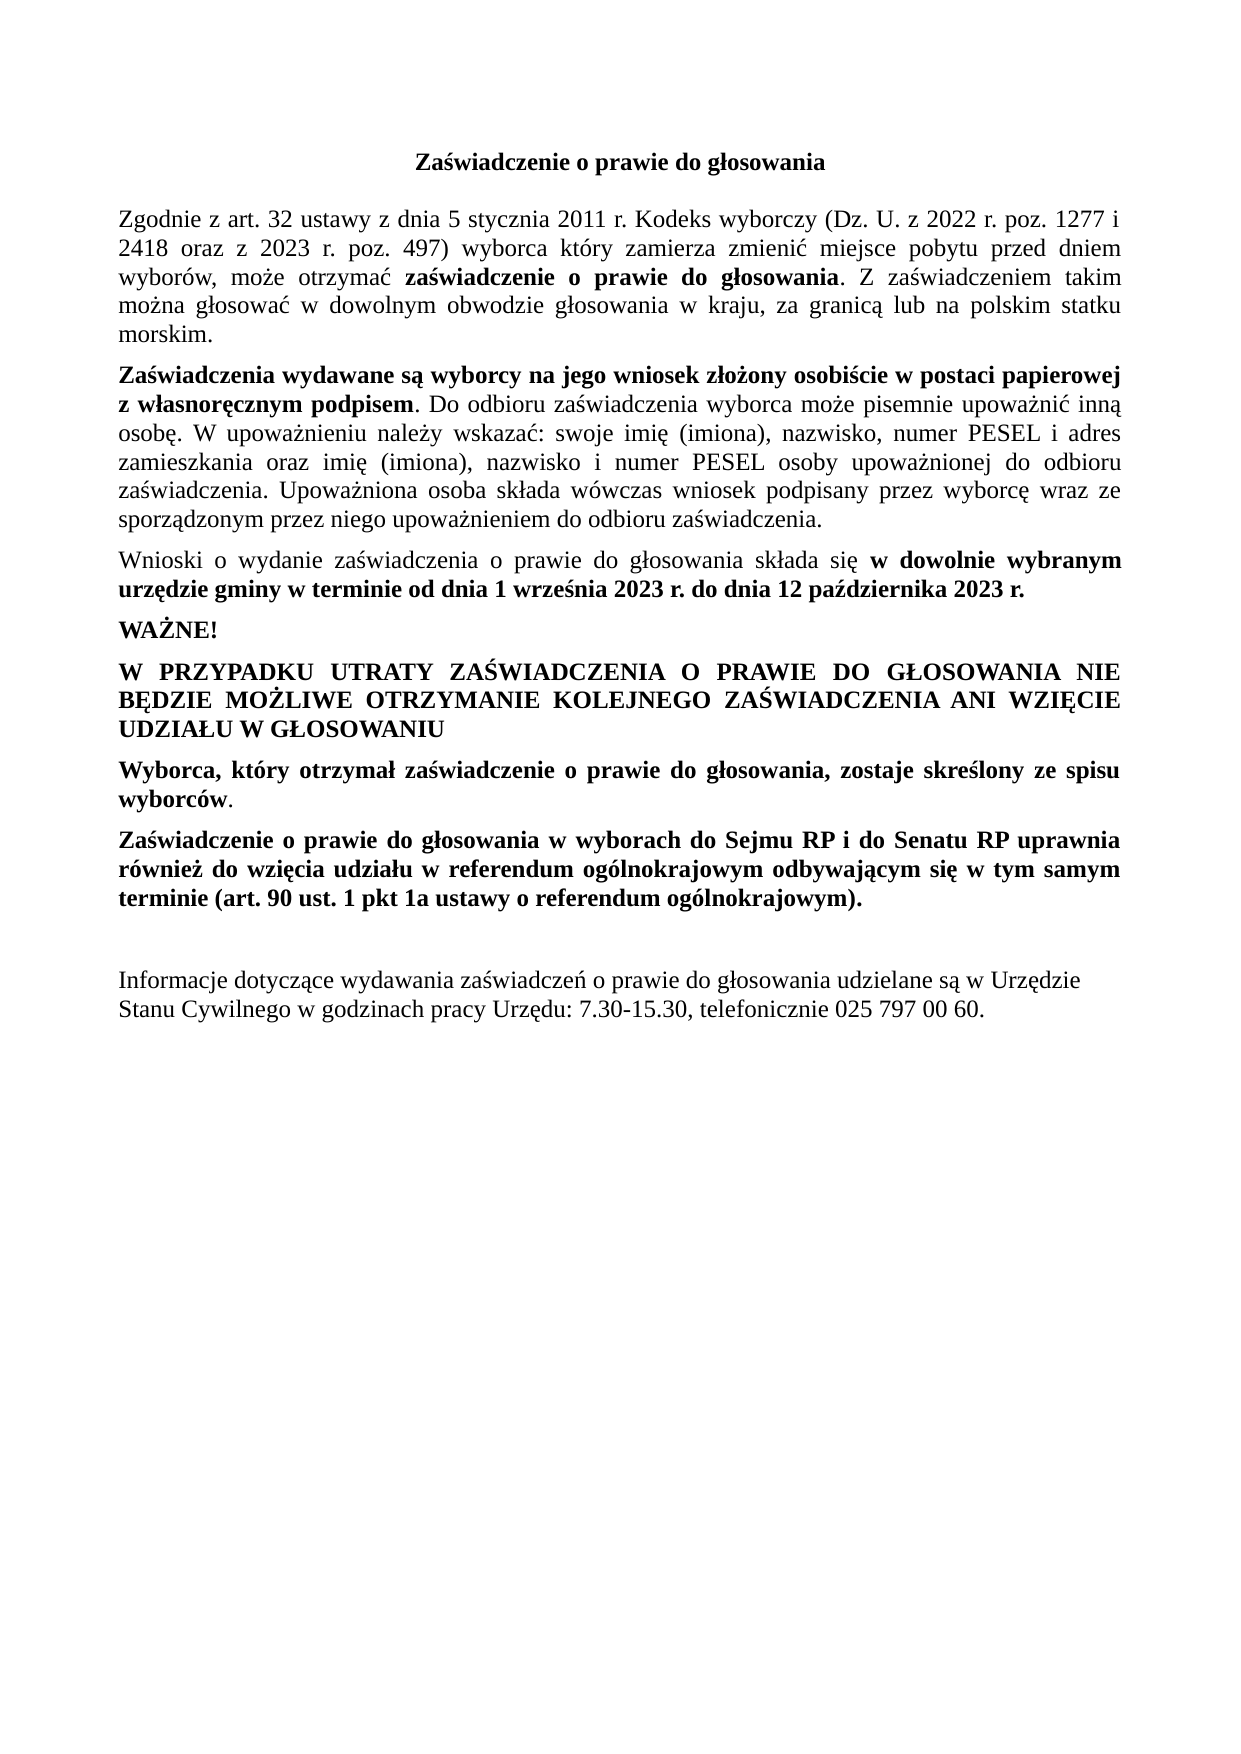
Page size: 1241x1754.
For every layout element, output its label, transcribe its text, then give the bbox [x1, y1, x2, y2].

text Informacje dotyczące wydawania zaświadczeń o prawie do głosowania udzielane są w Urzędzie Stanu Cywilnego w godzinach pracy Urzędu: 7.30-15.30, telefonicznie 025 797 00 60. [118, 966, 1122, 1023]
text Zaświadczenie o prawie do głosowania w wyborach do Sejmu RP i do Senatu RP uprawnia również do wzięcia udziału w referendum ogólnokrajowym odbywającym się w tym samym terminie (art. 90 ust. 1 pkt 1a ustawy o referendum ogólnokrajowym). [118, 826, 1122, 912]
text Wnioski o wydanie zaświadczenia o prawie do głosowania składa się w dowolnie wybranym urzędzie gminy w terminie od dnia 1 września 2023 r. do dnia 12 października 2023 r. [118, 546, 1122, 603]
text Zgodnie z art. 32 ustawy z dnia 5 stycznia 2011 r. Kodeks wyborczy (Dz. U. z 2022 r. poz. 1277 i 2418 oraz z 2023 r. poz. 497) wyborca który zamierza zmienić miejsce pobytu przed dniem wyborów, może otrzymać zaświadczenie o prawie do głosowania. Z zaświadczeniem takim można głosować w dowolnym obwodzie głosowania w kraju, za granicą lub na polskim statku morskim. [118, 204, 1122, 348]
text W PRZYPADKU UTRATY ZAŚWIADCZENIA O PRAWIE DO GŁOSOWANIA NIE BĘDZIE MOŻLIWE OTRZYMANIE KOLEJNEGO ZAŚWIADCZENIA ANI WZIĘCIE UDZIAŁU W GŁOSOWANIU [118, 657, 1122, 743]
text Zaświadczenia wydawane są wyborcy na jego wniosek złożony osobiście w postaci papierowej z własnoręcznym podpisem. Do odbioru zaświadczenia wyborca może pisemnie upoważnić inną osobę. W upoważnieniu należy wskazać: swoje imię (imiona), nazwisko, numer PESEL i adres zamieszkania oraz imię (imiona), nazwisko i numer PESEL osoby upoważnionej do odbioru zaświadczenia. Upoważniona osoba składa wówczas wniosek podpisany przez wyborcę wraz ze sporządzonym przez niego upoważnieniem do odbioru zaświadczenia. [118, 361, 1122, 533]
text Zaświadczenie o prawie do głosowania [118, 147, 1122, 176]
text Wyborca, który otrzymał zaświadczenie o prawie do głosowania, zostaje skreślony ze spisu wyborców. [118, 756, 1122, 813]
text WAŻNE! [118, 616, 1122, 644]
